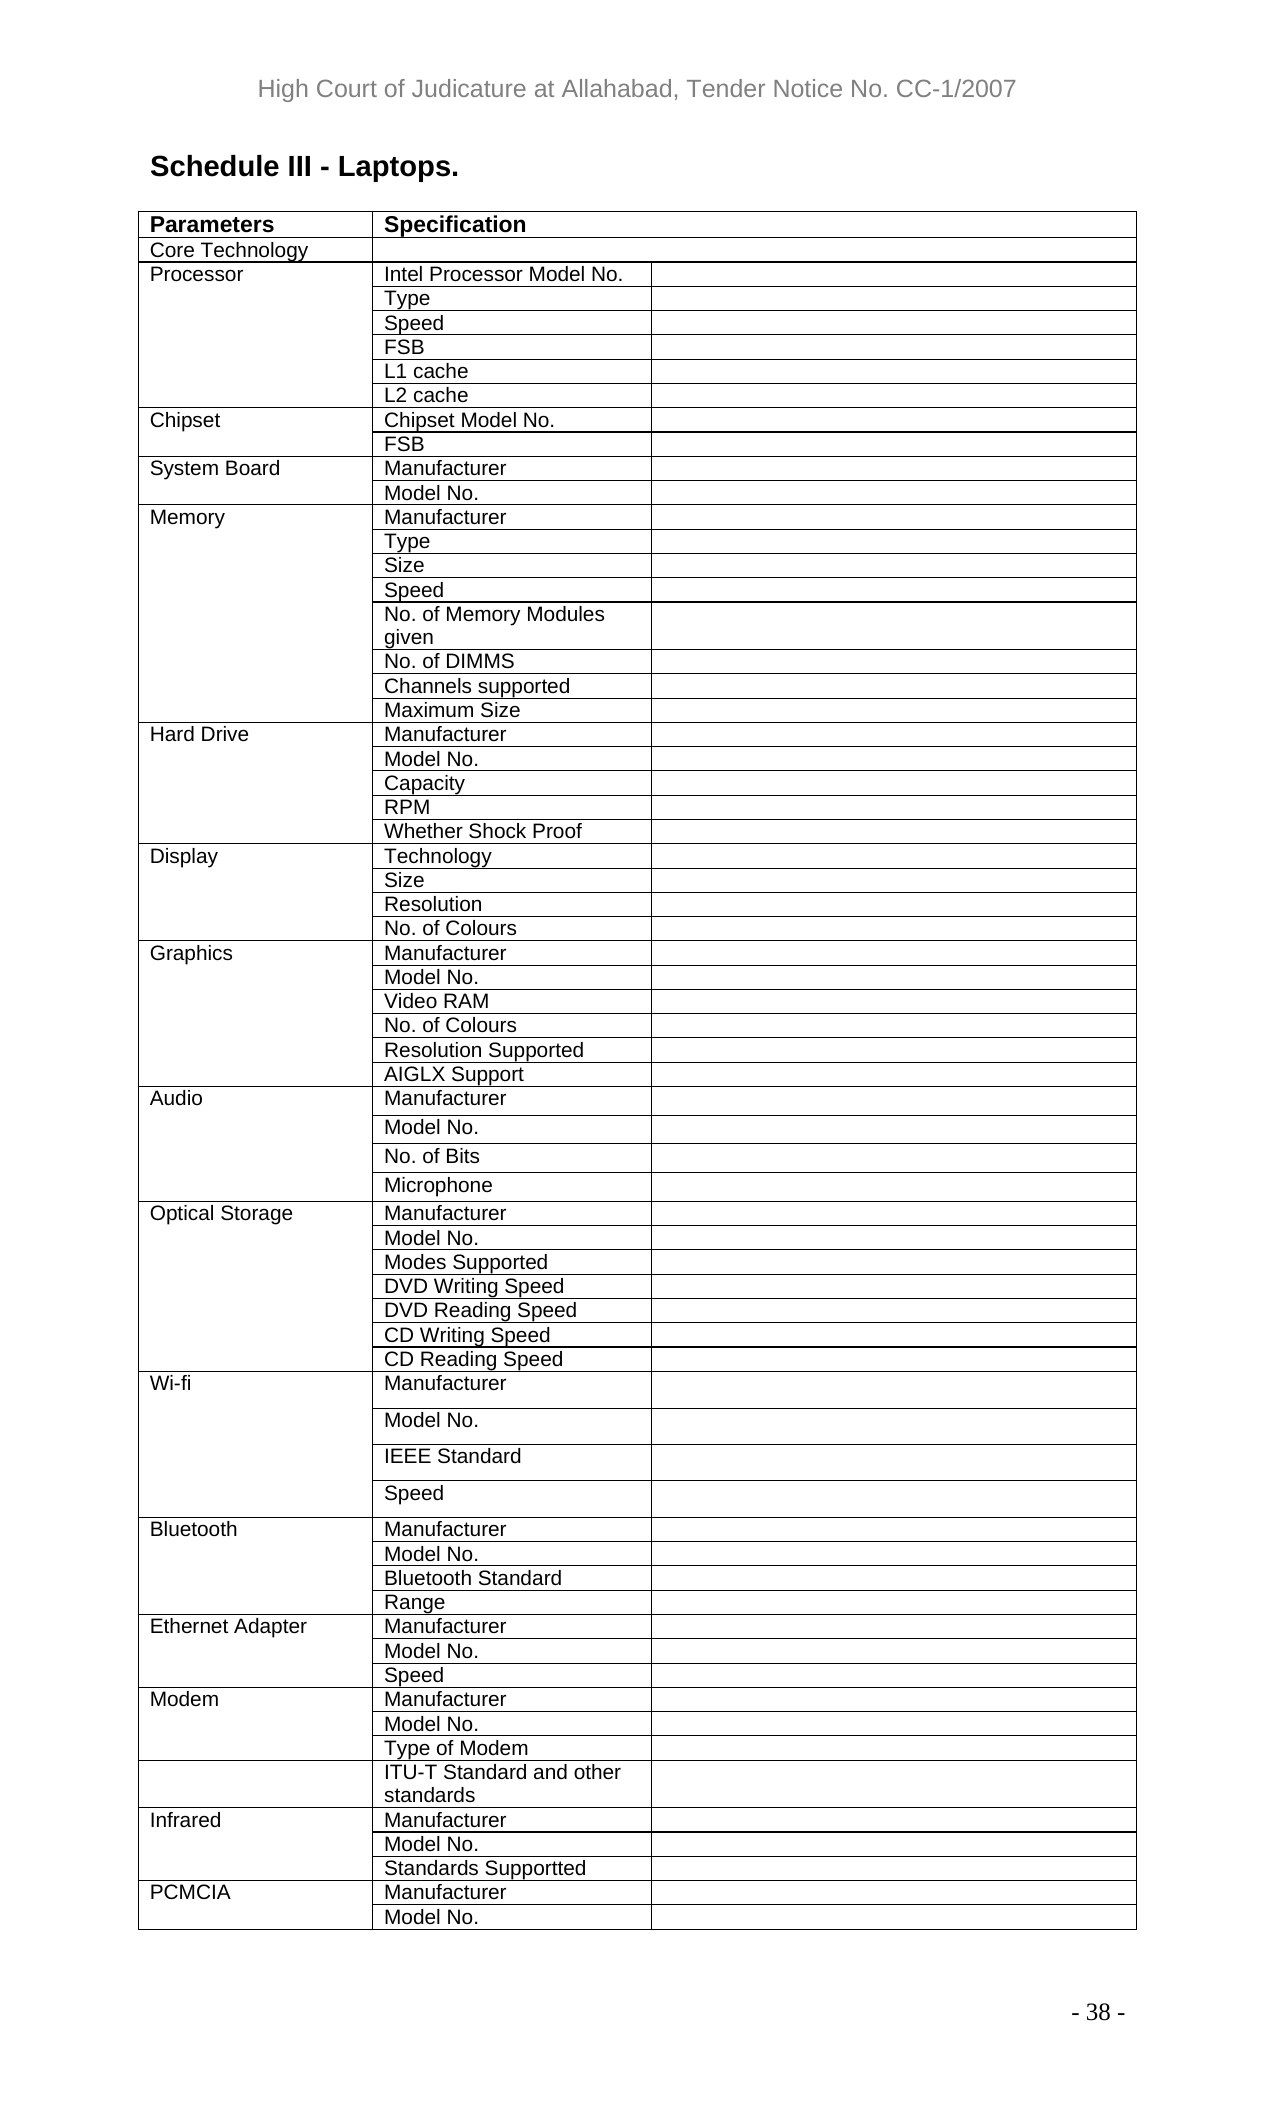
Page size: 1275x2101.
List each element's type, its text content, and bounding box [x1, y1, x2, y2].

table_cell [652, 1833, 1136, 1856]
table_cell Model No. [373, 1712, 651, 1735]
table_cell [652, 335, 1136, 358]
table_header [652, 263, 1136, 286]
table_cell Bluetooth [139, 1518, 372, 1614]
table_cell Hard Drive [139, 723, 372, 843]
table_cell ITU-T Standard and other standards [373, 1761, 651, 1807]
table_cell No. of DIMMS [373, 650, 651, 673]
table_header Manufacturer [373, 941, 651, 964]
table_cell Wi-fi [139, 1372, 372, 1517]
table_header [652, 723, 1136, 746]
table_cell L1 cache [373, 360, 651, 383]
table_header [652, 1881, 1136, 1904]
table_cell [652, 311, 1136, 334]
table_cell [652, 917, 1136, 940]
table_header Specification [373, 212, 1136, 237]
table_cell [652, 966, 1136, 989]
table_cell [652, 820, 1136, 843]
table_cell Capacity [373, 771, 651, 794]
table_cell Type [373, 287, 651, 310]
table_header Manufacturer [373, 1202, 651, 1225]
table_cell [652, 1014, 1136, 1037]
table_cell [652, 1173, 1136, 1201]
table_cell Display [139, 844, 372, 940]
table_cell [652, 1063, 1136, 1086]
table_cell [652, 796, 1136, 819]
table_header Manufacturer [373, 1372, 651, 1407]
table_cell Type [373, 530, 651, 553]
table_cell Resolution Supported [373, 1038, 651, 1062]
table_cell No. of Memory Modules given [373, 603, 651, 649]
table_cell [652, 554, 1136, 577]
table_cell Model No. [373, 1833, 651, 1856]
table_cell [652, 1761, 1136, 1807]
table_cell Speed [373, 578, 651, 601]
table_header Technology [373, 844, 651, 867]
table_cell Whether Shock Proof [373, 820, 651, 843]
table_cell [652, 1299, 1136, 1322]
table_cell [652, 1116, 1136, 1143]
table_cell [652, 1591, 1136, 1614]
table_cell Size [373, 554, 651, 577]
table_cell Model No. [373, 1905, 651, 1928]
table_cell Modes Supported [373, 1250, 651, 1274]
text Schedule III - Laptops. [150, 150, 1125, 183]
table_cell Model No. [373, 1409, 651, 1444]
table_cell [652, 1857, 1136, 1880]
table_cell [652, 1445, 1136, 1480]
table_cell [652, 578, 1136, 601]
table_cell Speed [373, 1664, 651, 1687]
table_cell Model No. [373, 1116, 651, 1143]
table_cell DVD Writing Speed [373, 1275, 651, 1298]
table_header [652, 1518, 1136, 1541]
table_header Intel Processor Model No. [373, 263, 651, 286]
table_cell Chipset [139, 408, 372, 456]
table_cell [652, 384, 1136, 407]
table_header Manufacturer [373, 723, 651, 746]
table_cell [652, 990, 1136, 1013]
table_header Manufacturer [373, 1518, 651, 1541]
table_cell [652, 1905, 1136, 1928]
table_cell [652, 360, 1136, 383]
table_cell Modem [139, 1688, 372, 1759]
table_cell Maximum Size [373, 699, 651, 722]
table_cell [652, 893, 1136, 916]
table_cell [652, 1712, 1136, 1735]
table_cell [652, 1481, 1136, 1517]
table_cell [139, 1761, 372, 1807]
table_header Manufacturer [373, 1808, 651, 1831]
table_cell [373, 238, 1136, 261]
table_header Parameters [139, 212, 372, 237]
table_cell Speed [373, 1481, 651, 1517]
table_header [652, 1615, 1136, 1638]
table_cell [652, 1736, 1136, 1759]
table_cell Optical Storage [139, 1202, 372, 1371]
table_cell PCMCIA [139, 1881, 372, 1928]
table_cell [652, 699, 1136, 722]
table_header [652, 1372, 1136, 1407]
table_header [652, 941, 1136, 964]
table_cell Memory [139, 505, 372, 722]
table_cell [652, 771, 1136, 794]
table_header Manufacturer [373, 1087, 651, 1114]
table_cell Range [373, 1591, 651, 1614]
table_cell [652, 1639, 1136, 1662]
table_header [652, 457, 1136, 480]
table_header [652, 1808, 1136, 1831]
table_cell [652, 650, 1136, 673]
table_header Chipset Model No. [373, 408, 651, 431]
table_cell Infrared [139, 1808, 372, 1880]
table_cell No. of Colours [373, 1014, 651, 1037]
table_cell IEEE Standard [373, 1445, 651, 1480]
table_header Manufacturer [373, 1688, 651, 1711]
table_header [652, 844, 1136, 867]
table_cell [652, 1226, 1136, 1249]
table_header [652, 1688, 1136, 1711]
table_cell DVD Reading Speed [373, 1299, 651, 1322]
table_header Manufacturer [373, 457, 651, 480]
table_cell CD Writing Speed [373, 1323, 651, 1346]
table_cell [652, 869, 1136, 892]
table_cell [652, 1348, 1136, 1371]
table_cell Audio [139, 1087, 372, 1201]
table_header Manufacturer [373, 1615, 651, 1638]
table_cell Video RAM [373, 990, 651, 1013]
table_cell Size [373, 869, 651, 892]
table_header [652, 408, 1136, 431]
table_cell [652, 1409, 1136, 1444]
table_cell [652, 1250, 1136, 1274]
table_cell No. of Colours [373, 917, 651, 940]
table_cell [652, 1542, 1136, 1565]
table_cell Model No. [373, 481, 651, 504]
table_cell [652, 674, 1136, 697]
table_cell Type of Modem [373, 1736, 651, 1759]
table_cell RPM [373, 796, 651, 819]
table_cell Core Technology [139, 238, 372, 261]
table_cell Standards Supportted [373, 1857, 651, 1880]
table_cell [652, 1275, 1136, 1298]
table_cell Bluetooth Standard [373, 1566, 651, 1590]
table_cell [652, 1144, 1136, 1172]
table_cell [652, 530, 1136, 553]
table_cell Graphics [139, 941, 372, 1086]
table_cell [652, 1323, 1136, 1346]
table_cell [652, 747, 1136, 770]
table_cell [652, 481, 1136, 504]
table_cell Processor [139, 263, 372, 407]
table_cell Speed [373, 311, 651, 334]
table_cell [652, 603, 1136, 649]
table_cell Model No. [373, 966, 651, 989]
table_header Manufacturer [373, 1881, 651, 1904]
table_cell Channels supported [373, 674, 651, 697]
table_cell [652, 287, 1136, 310]
table_header [652, 505, 1136, 529]
table_cell AIGLX Support [373, 1063, 651, 1086]
table_cell System Board [139, 457, 372, 504]
table_cell Model No. [373, 1226, 651, 1249]
table_cell Ethernet Adapter [139, 1615, 372, 1687]
table_header Manufacturer [373, 505, 651, 529]
table_cell Microphone [373, 1173, 651, 1201]
table_cell Model No. [373, 1542, 651, 1565]
table_cell FSB [373, 433, 651, 456]
table_header [652, 1087, 1136, 1114]
table_cell FSB [373, 335, 651, 358]
table_cell [652, 1038, 1136, 1062]
table_cell [652, 1664, 1136, 1687]
table_cell [652, 433, 1136, 456]
table_header [652, 1202, 1136, 1225]
table_cell Resolution [373, 893, 651, 916]
table_cell L2 cache [373, 384, 651, 407]
table_cell Model No. [373, 1639, 651, 1662]
table_cell [652, 1566, 1136, 1590]
table_cell No. of Bits [373, 1144, 651, 1172]
table_cell CD Reading Speed [373, 1348, 651, 1371]
table_cell Model No. [373, 747, 651, 770]
